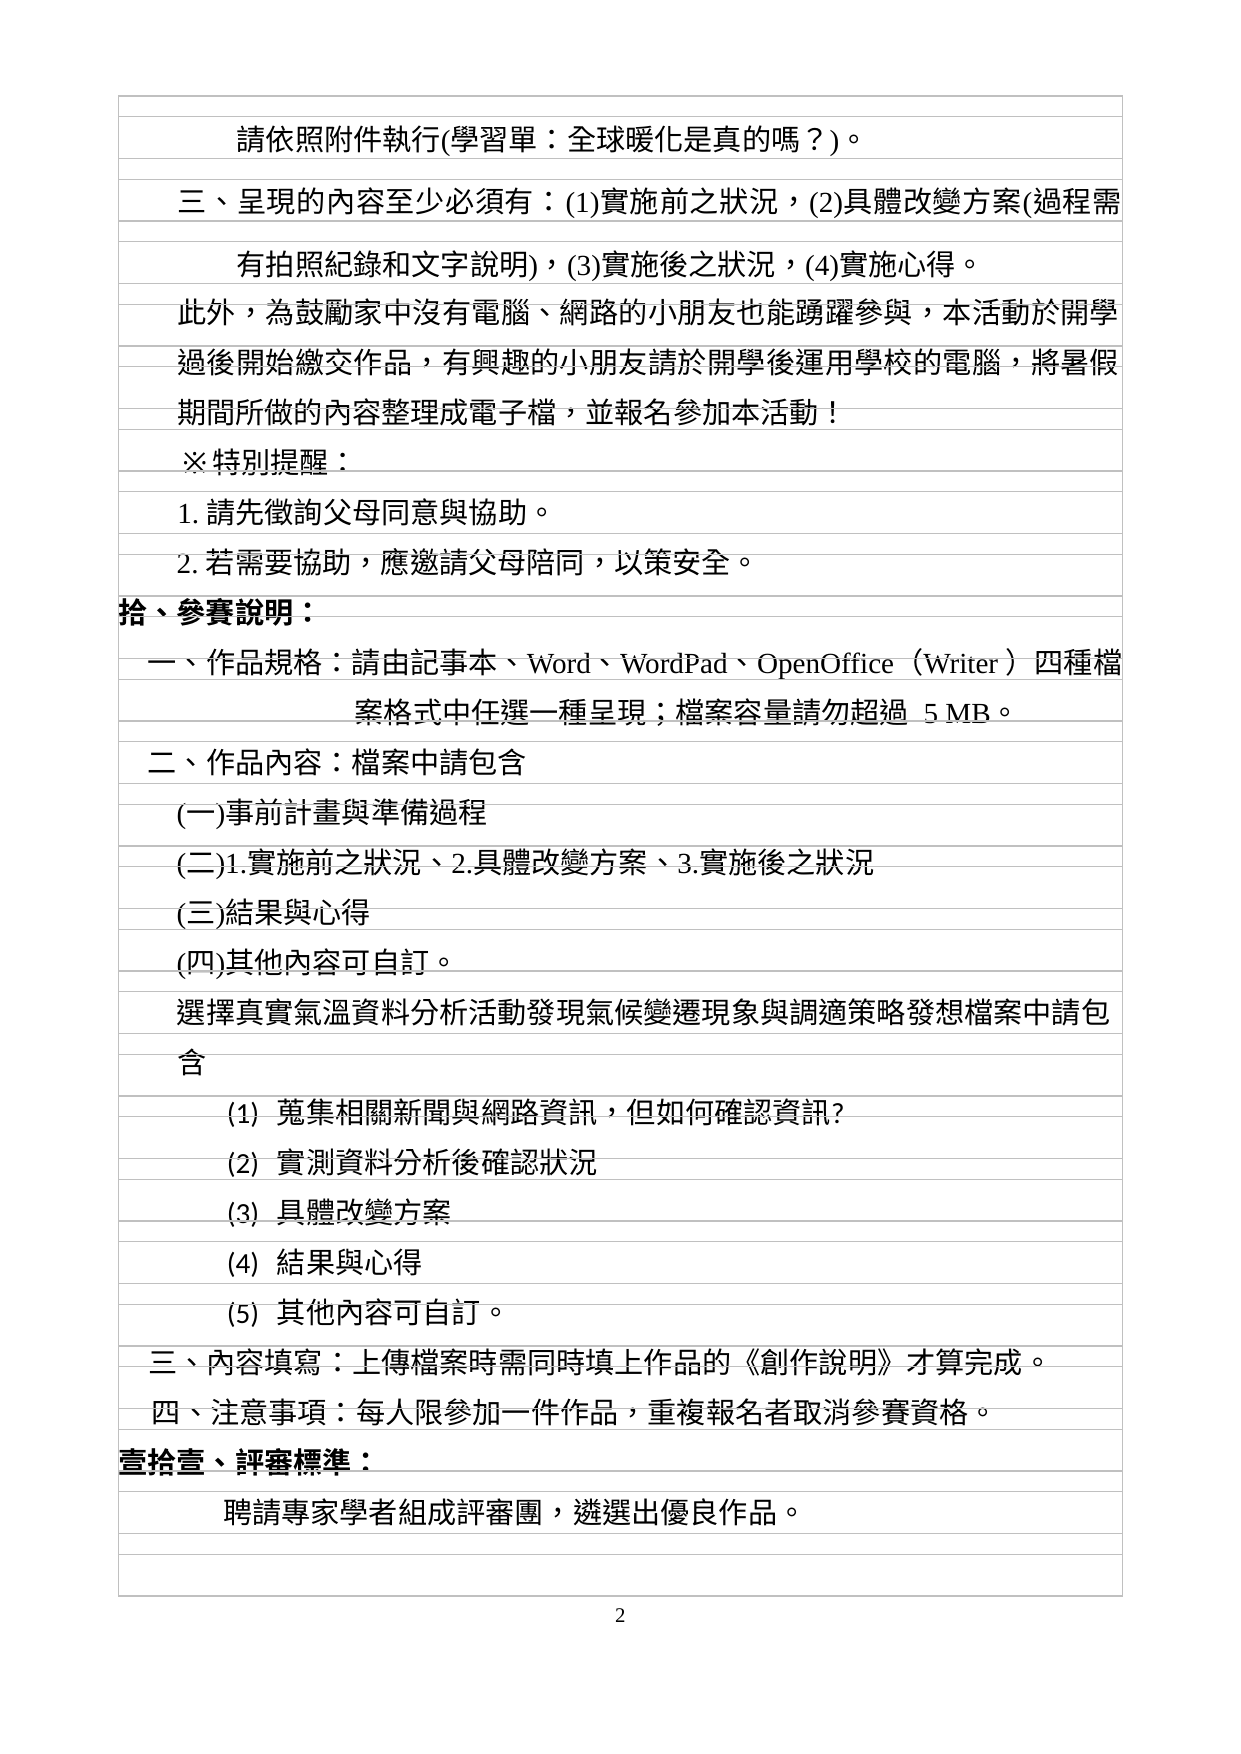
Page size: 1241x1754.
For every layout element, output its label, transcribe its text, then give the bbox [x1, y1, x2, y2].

text [177, 1034, 1122, 1054]
text (三)結果與心得 [119, 883, 1122, 908]
text 此外，為鼓勵家中沒有電腦、網路的小朋友也能踴躍參與，本活動於開學過後開始繳交作品，有興趣的小朋友請於開學後運用學校的電腦，將暑假期間所做的內容整理成電子檔，並報名參加本活動！ [177, 347, 1122, 366]
text 四、注意事項：每人限參加一件作品，重複報名者取消參賽資格。 [152, 1409, 1122, 1429]
text (一)事前計畫與準備過程 [119, 805, 1122, 833]
text (三)結果與心得 [119, 909, 183, 929]
text 二、行動建議：真實氣溫資料分析活動發現氣候變遷現象與調適策略發想，請依照附件執行(學習單：全球暖化是真的嗎？)。 [177, 117, 1122, 158]
text 壹拾壹、評審標準： [119, 1472, 1122, 1483]
text 有拍照紀錄和文字說明)，(3)實施後之狀況，(4)實施心得。 [177, 242, 1122, 283]
text 三、呈現的內容至少必須有：(1)實施前之狀況，(2)具體改變方案(過程需 [177, 180, 1122, 220]
text 一、作品規格：請由記事本、Word、WordPad、OpenOffice（Writer ）四種檔案格式中任選一種呈現；檔案容量請勿超過 5 MB。 [147, 680, 1122, 720]
text [177, 222, 1122, 241]
list 蒐集相關新聞與網路資訊，但如何確認資訊? [227, 1083, 1122, 1095]
text 此外，為鼓勵家中沒有電腦、網路的小朋友也能踴躍參與，本活動於開學過後開始繳交作品，有興趣的小朋友請於開學後運用學校的電腦，將暑假期間所做的內容整理成電子檔，並報名參加本活動！ [177, 284, 1122, 304]
list 實測資料分析後確認狀況 [227, 1159, 1122, 1179]
list 蒐集相關新聞與網路資訊，但如何確認資訊? [227, 1097, 1122, 1116]
text 三、內容填寫：上傳檔案時需同時填上作品的《創作說明》才算完成。 [148, 1367, 1122, 1383]
text (三)結果與心得 [180, 909, 1122, 929]
text [147, 733, 1122, 741]
list 具體改變方案 [227, 1183, 1122, 1220]
text 二、作品內容：檔案中請包含 [147, 742, 1122, 783]
text [164, 1483, 1122, 1491]
text 二、行動建議：真實氣溫資料分析活動發現氣候變遷現象與調適策略發想，請依照附件執行(學習單：全球暖化是真的嗎？)。 [177, 97, 1122, 116]
text (二)1.實施前之狀況、2.具體改變方案、3.實施後之狀況 [119, 847, 1122, 866]
list 實測資料分析後確認狀況 [227, 1133, 1122, 1158]
list 具體改變方案 [340, 1211, 354, 1220]
text 四、注意事項：每人限參加一件作品，重複報名者取消參賽資格。 [152, 1383, 1122, 1408]
text (四)其他內容可自訂。 [288, 957, 307, 970]
text (四)其他內容可自訂。 [119, 933, 1122, 970]
list 具體改變方案 [227, 1222, 1122, 1233]
text 選擇真實氣溫資料分析活動發現氣候變遷現象與調適策略發想檔案中請包 [177, 992, 1122, 1033]
text 一、作品規格：請由記事本、Word、WordPad、OpenOffice（Writer ）四種檔案格式中任選一種呈現；檔案容量請勿超過 5 MB。 [782, 659, 1122, 679]
text 一、作品規格：請由記事本、Word、WordPad、OpenOffice（Writer ）四種檔案格式中任選一種呈現；檔案容量請勿超過 5 MB。 [147, 659, 784, 679]
text 2. 若需要協助，應邀請父母陪同，以策安全。 [176, 555, 1122, 583]
text 三、內容填寫：上傳檔案時需同時填上作品的《創作說明》才算完成。 [148, 1347, 1122, 1366]
text [176, 534, 1122, 554]
text [119, 784, 1122, 804]
list [227, 1233, 1122, 1241]
text (二)1.實施前之狀況、2.具體改變方案、3.實施後之狀況 [119, 867, 1122, 883]
text 壹拾壹、評審標準： [119, 1433, 1122, 1470]
text 此外，為鼓勵家中沒有電腦、網路的小朋友也能踴躍參與，本活動於開學過後開始繳交作品，有興趣的小朋友請於開學後運用學校的電腦，將暑假期間所做的內容整理成電子檔，並報名參加本活動！ [177, 409, 1122, 429]
list [227, 1284, 1122, 1304]
text (四)其他內容可自訂。 [191, 953, 210, 970]
text 拾、參賽說明： [119, 617, 1122, 633]
text 1. 請先徵詢父母同意與協助。 [176, 492, 1122, 533]
list 結果與心得 [227, 1242, 1122, 1283]
text [177, 159, 1122, 179]
text 三、內容填寫：上傳檔案時需同時填上作品的《創作說明》才算完成。 [148, 1333, 1122, 1345]
text [177, 983, 1122, 991]
list 蒐集相關新聞與網路資訊，但如何確認資訊? [227, 1117, 1122, 1133]
text [176, 483, 1122, 491]
text 一、作品規格：請由記事本、Word、WordPad、OpenOffice（Writer ）四種檔案格式中任選一種呈現；檔案容量請勿超過 5 MB。 [147, 722, 1122, 733]
text ※特別提醒： [176, 433, 1122, 470]
text 一、作品規格：請由記事本、Word、WordPad、OpenOffice（Writer ）四種檔案格式中任選一種呈現；檔案容量請勿超過 5 MB。 [147, 633, 1122, 658]
text 含 [177, 1055, 1122, 1083]
text (二)1.實施前之狀況、2.具體改變方案、3.實施後之狀況 [119, 833, 1122, 845]
text (四)其他內容可自訂。 [119, 972, 1122, 983]
text 聘請專家學者組成評審團，遴選出優良作品。 [164, 1492, 1122, 1533]
text ※特別提醒： [176, 472, 1122, 483]
text 此外，為鼓勵家中沒有電腦、網路的小朋友也能踴躍參與，本活動於開學過後開始繳交作品，有興趣的小朋友請於開學後運用學校的電腦，將暑假期間所做的內容整理成電子檔，並報名參加本活動！ [177, 305, 1122, 345]
text 拾、參賽說明： [119, 597, 1122, 616]
text 拾、參賽說明： [119, 583, 1122, 595]
list 其他內容可自訂。 [227, 1305, 1122, 1333]
text 此外，為鼓勵家中沒有電腦、網路的小朋友也能踴躍參與，本活動於開學過後開始繳交作品，有興趣的小朋友請於開學後運用學校的電腦，將暑假期間所做的內容整理成電子檔，並報名參加本活動！ [177, 367, 1122, 408]
